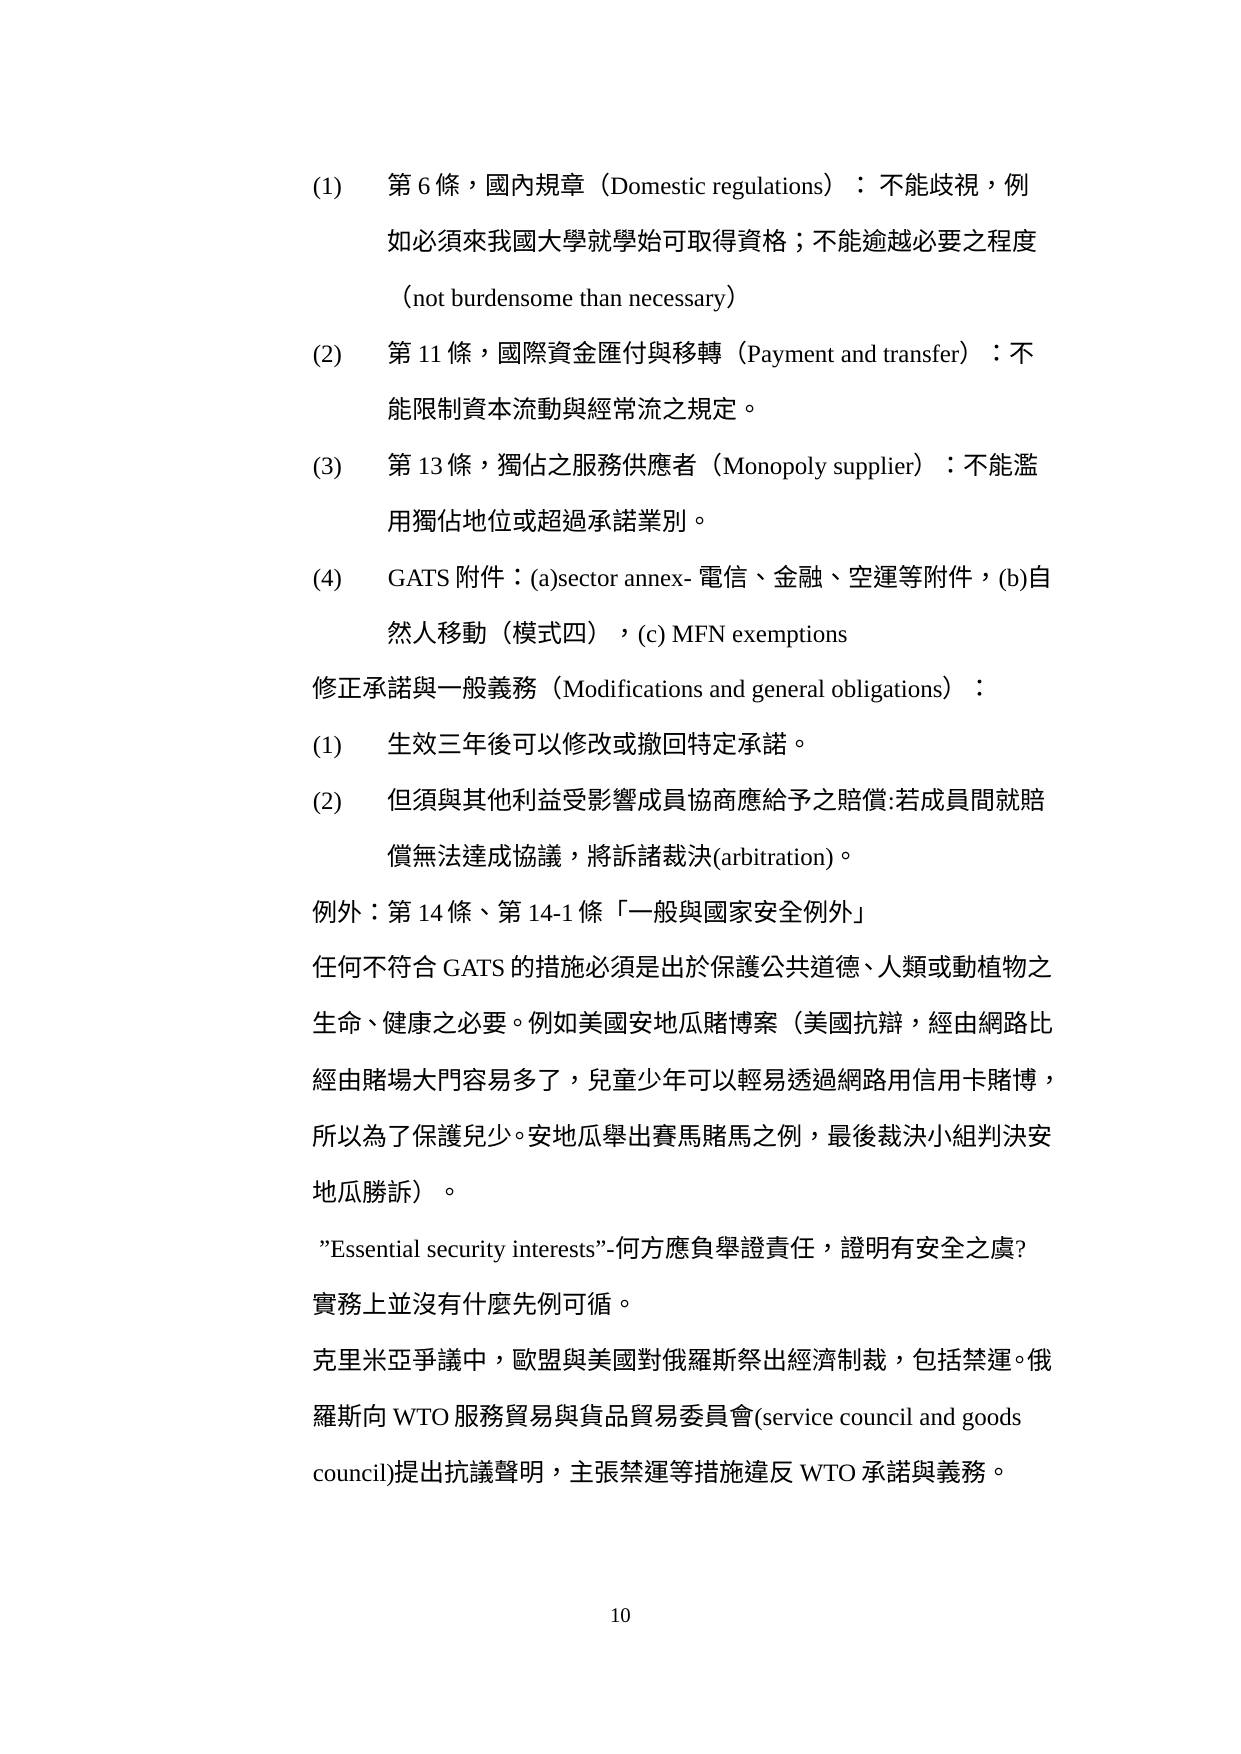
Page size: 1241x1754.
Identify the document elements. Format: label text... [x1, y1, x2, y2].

list 但須與其他利益受影響成員協商應給予之賠償:若成員間就賠償無法達成協議，將訴諸裁決(arbitration)。 [313, 779, 1053, 873]
list GATS附件：(a)sector annex- 電信、金融、空運等附件，(b)自然人移動（模式四），(c) MFN exemptions [313, 556, 1053, 650]
list 第6條，國內規章（Domestic regulations）： 不能歧視，例如必須來我國大學就學始可取得資格；不能逾越必要之程度（not burdensome than necessary） [313, 164, 1053, 314]
list 第11條，國際資金匯付與移轉（Payment and transfer）：不能限制資本流動與經常流之規定。 [313, 333, 1053, 426]
text 修正承諾與一般義務（Modifications and general obligations）： [313, 668, 1053, 706]
list 第13條，獨佔之服務供應者（Monopoly supplier）：不能濫用獨佔地位或超過承諾業別。 [313, 444, 1053, 538]
text ”Essential security interests”-何方應負舉證責任，證明有安全之虞? 實務上並沒有什麼先例可循。 [313, 1228, 1053, 1321]
list 生效三年後可以修改或撤回特定承諾。 [313, 724, 1053, 761]
text 克里米亞爭議中，歐盟與美國對俄羅斯祭出經濟制裁，包括禁運。俄羅斯向WTO服務貿易與貨品貿易委員會(service council and goods council)提出抗議聲明，主張禁運等措施違反WTO承諾與義務。 [313, 1339, 1053, 1489]
text 任何不符合GATS的措施必須是出於保護公共道德、人類或動植物之生命、健康之必要。例如美國安地瓜賭博案（美國抗辯，經由網路比經由賭場大門容易多了，兒童少年可以輕易透過網路用信用卡賭博，所以為了保護兒少。安地瓜舉出賽馬賭馬之例，最後裁決小組判決安地瓜勝訴）。 [313, 947, 1053, 1209]
text 例外：第14條、第14-1條「一般與國家安全例外」 [313, 891, 1053, 929]
